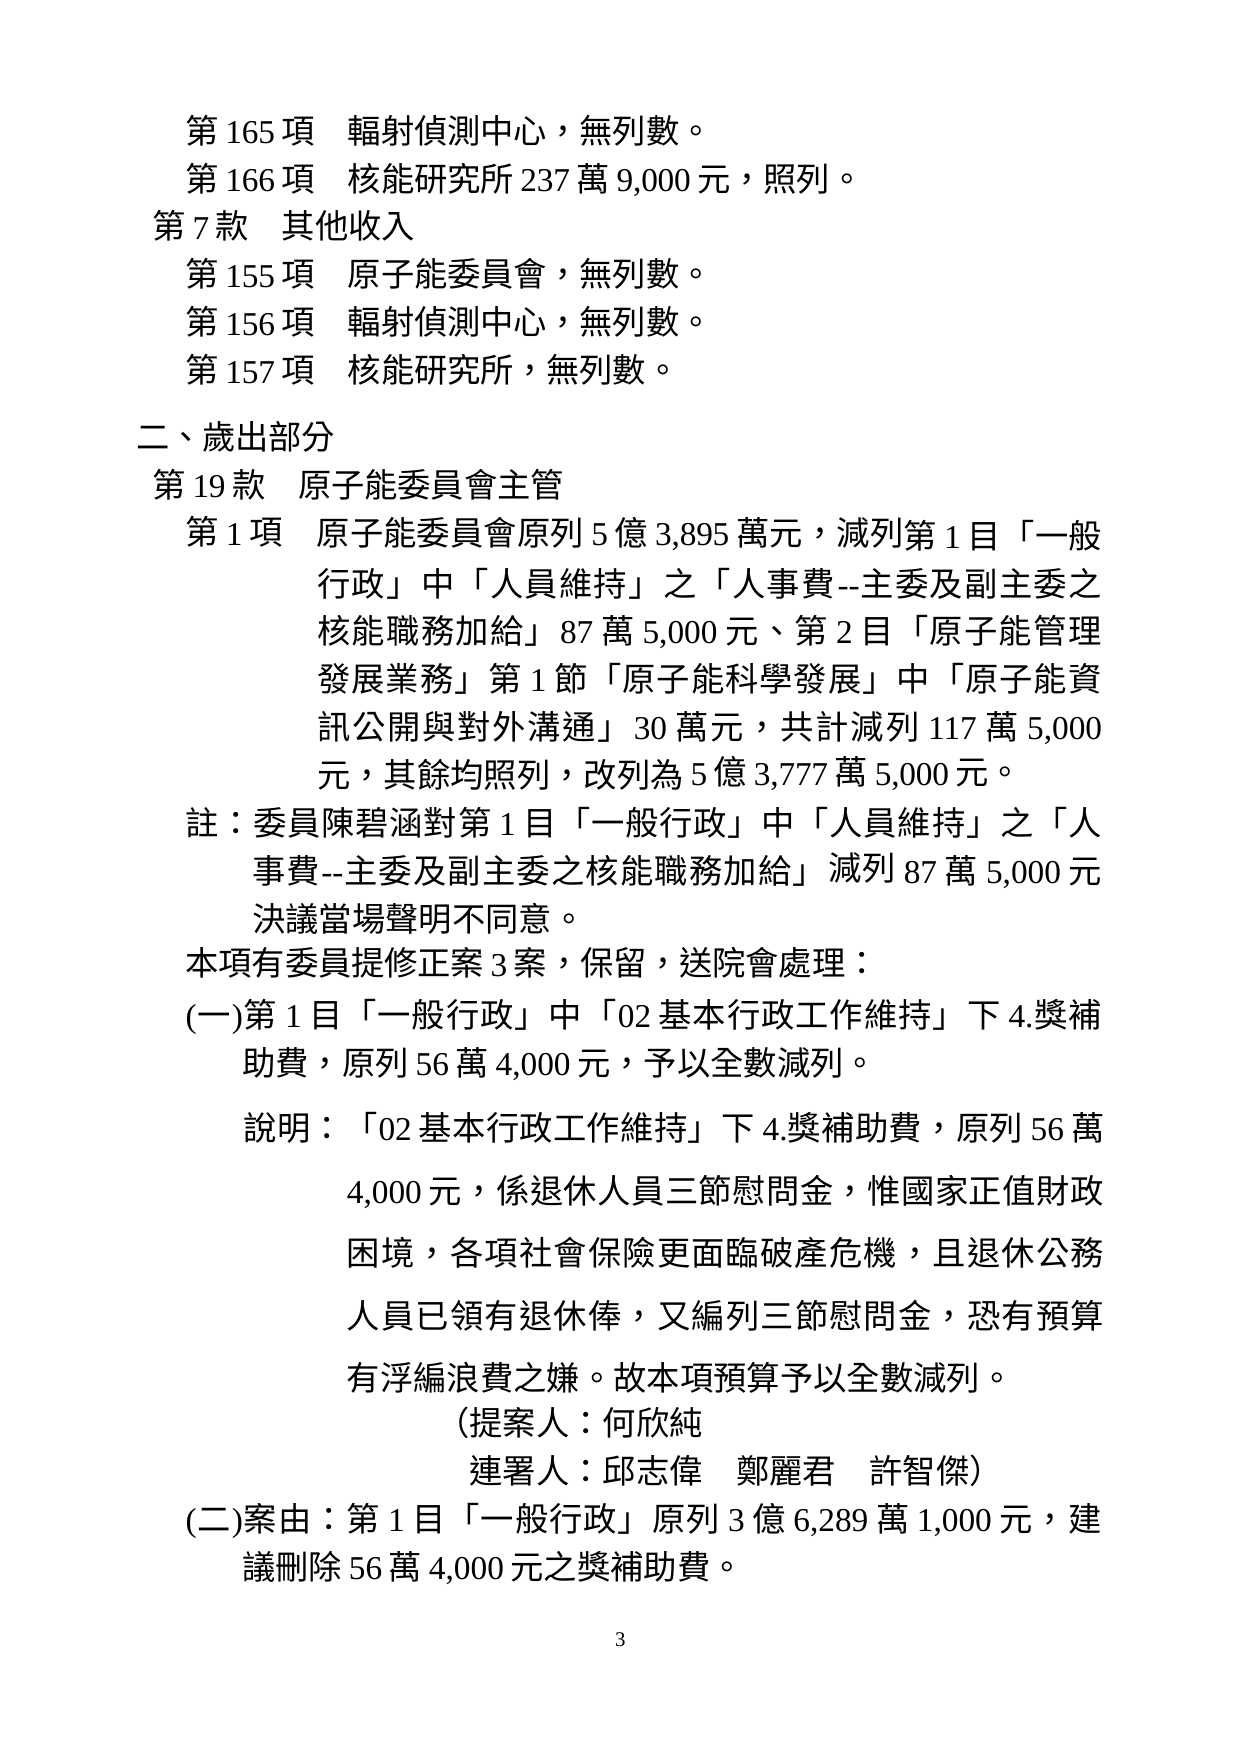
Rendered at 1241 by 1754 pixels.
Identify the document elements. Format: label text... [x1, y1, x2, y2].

text 第7款 其他收入 [136, 203, 1102, 251]
text (二)案由：第1目「一般行政」原列3億6,289萬1,000元，建議刪除56萬4,000元之獎補助費。 [185, 1493, 1102, 1589]
text 二、歲出部分 [136, 414, 1102, 462]
text (一)第1目「一般行政」中「02基本行政工作維持」下4.獎補助費，原列56萬4,000元，予以全數減列。 [185, 989, 1102, 1085]
text 第19款 原子能委員會主管 [136, 462, 1102, 510]
text 第1項 原子能委員會原列5億3,895萬元，減列第1目「一般行政」中「人員維持」之「人事費--主委及副主委之核能職務加給」87萬5,000元、第2目「原子能管理發展業務」第1節「原子能科學發展」中「原子能資訊公開與對外溝通」30萬元，共計減列117萬5,000元，其餘均照列，改列為5億3,777萬5,000元。 [185, 510, 1102, 797]
text 連署人：邱志偉 鄭麗君 許智傑） [136, 1445, 1104, 1493]
text 第166項 核能研究所237萬9,000元，照列。 [136, 156, 1102, 203]
text 本項有委員提修正案3案，保留，送院會處理： [185, 941, 1102, 989]
text 第155項 原子能委員會，無列數。 [136, 251, 1102, 299]
text 第165項 輻射偵測中心，無列數。 [136, 108, 1102, 156]
text 註：委員陳碧涵對第1目「一般行政」中「人員維持」之「人事費--主委及副主委之核能職務加給」減列87萬5,000元決議當場聲明不同意。 [185, 797, 1102, 941]
text （提案人：何欣純 [436, 1397, 1104, 1445]
text 第157項 核能研究所，無列數。 [136, 347, 1102, 395]
text 說明：「02基本行政工作維持」下4.獎補助費，原列56萬4,000元，係退休人員三節慰問金，惟國家正值財政困境，各項社會保險更面臨破產危機，且退休公務人員已領有退休俸，又編列三節慰問金，恐有預算有浮編浪費之嫌。故本項預算予以全數減列。 [243, 1085, 1104, 1397]
text 第156項 輻射偵測中心，無列數。 [136, 299, 1102, 347]
